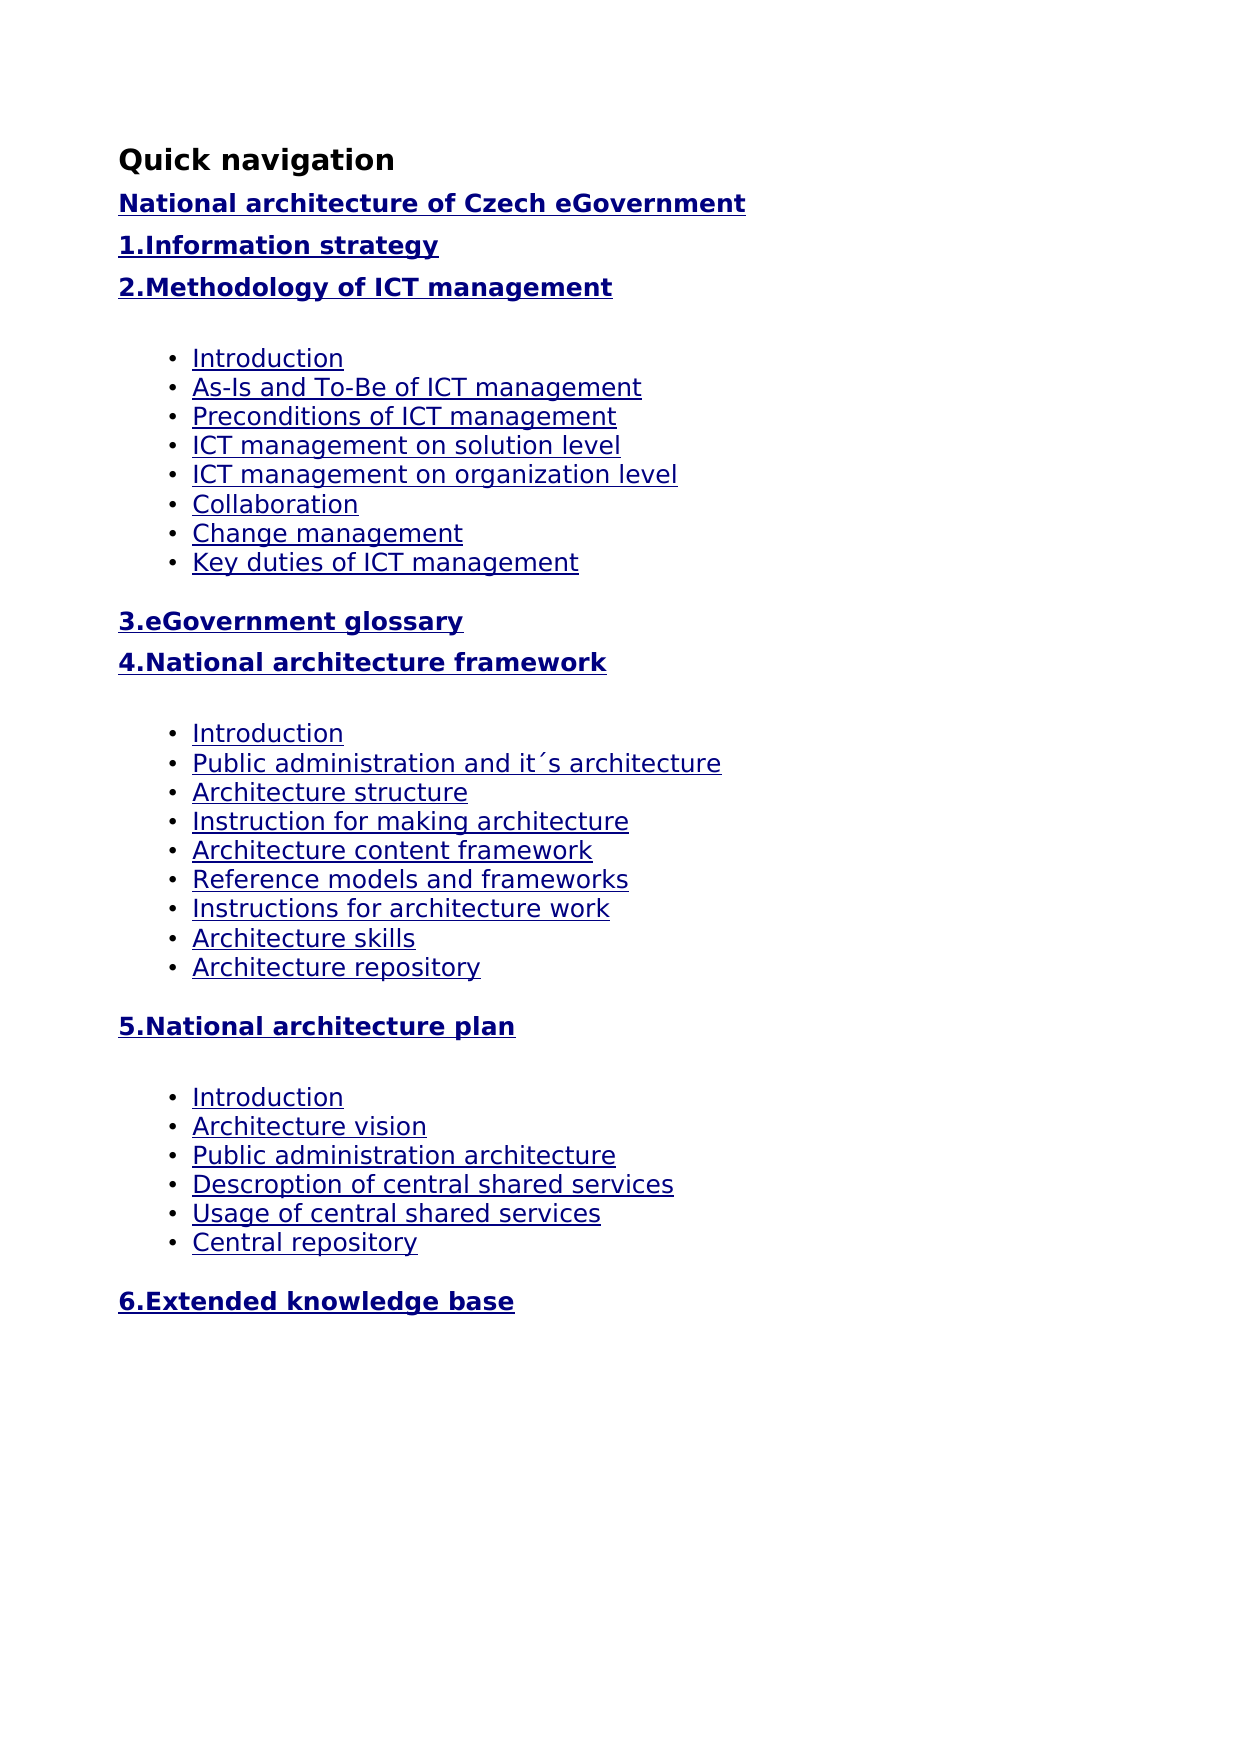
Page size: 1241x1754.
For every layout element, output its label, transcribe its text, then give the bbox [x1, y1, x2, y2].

list Usage of central shared services [177, 1199, 1122, 1229]
list Reference models and frameworks [177, 866, 1122, 895]
text 1.Information strategy [118, 231, 1122, 260]
text 4.National architecture framework [118, 648, 1122, 678]
subtitle Quick navigation [118, 143, 1122, 177]
text 3.eGovernment glossary [118, 607, 1122, 636]
text 6.Extended knowledge base [118, 1287, 1122, 1316]
list Introduction [177, 344, 1122, 373]
list Public administration architecture [177, 1141, 1122, 1170]
list Descroption of central shared services [177, 1170, 1122, 1199]
list Introduction [177, 720, 1122, 749]
list Instructions for architecture work [177, 895, 1122, 924]
list Central repository [177, 1229, 1122, 1258]
text 2.Methodology of ICT management [118, 273, 1122, 302]
list Public administration and it´s architecture [177, 749, 1122, 778]
list Architecture structure [177, 778, 1122, 807]
list ICT management on organization level [177, 461, 1122, 490]
list Architecture repository [177, 953, 1122, 982]
list As-Is and To-Be of ICT management [177, 373, 1122, 402]
text 5.National architecture plan [118, 1012, 1122, 1041]
list Architecture content framework [177, 836, 1122, 866]
list Collaboration [177, 490, 1122, 519]
text National architecture of Czech eGovernment [118, 189, 1122, 219]
list Instruction for making architecture [177, 807, 1122, 836]
list Architecture skills [177, 924, 1122, 953]
list Key duties of ICT management [177, 548, 1122, 577]
list Introduction [177, 1083, 1122, 1112]
list Preconditions of ICT management [177, 402, 1122, 432]
list Architecture vision [177, 1112, 1122, 1141]
list ICT management on solution level [177, 432, 1122, 461]
list Change management [177, 519, 1122, 548]
